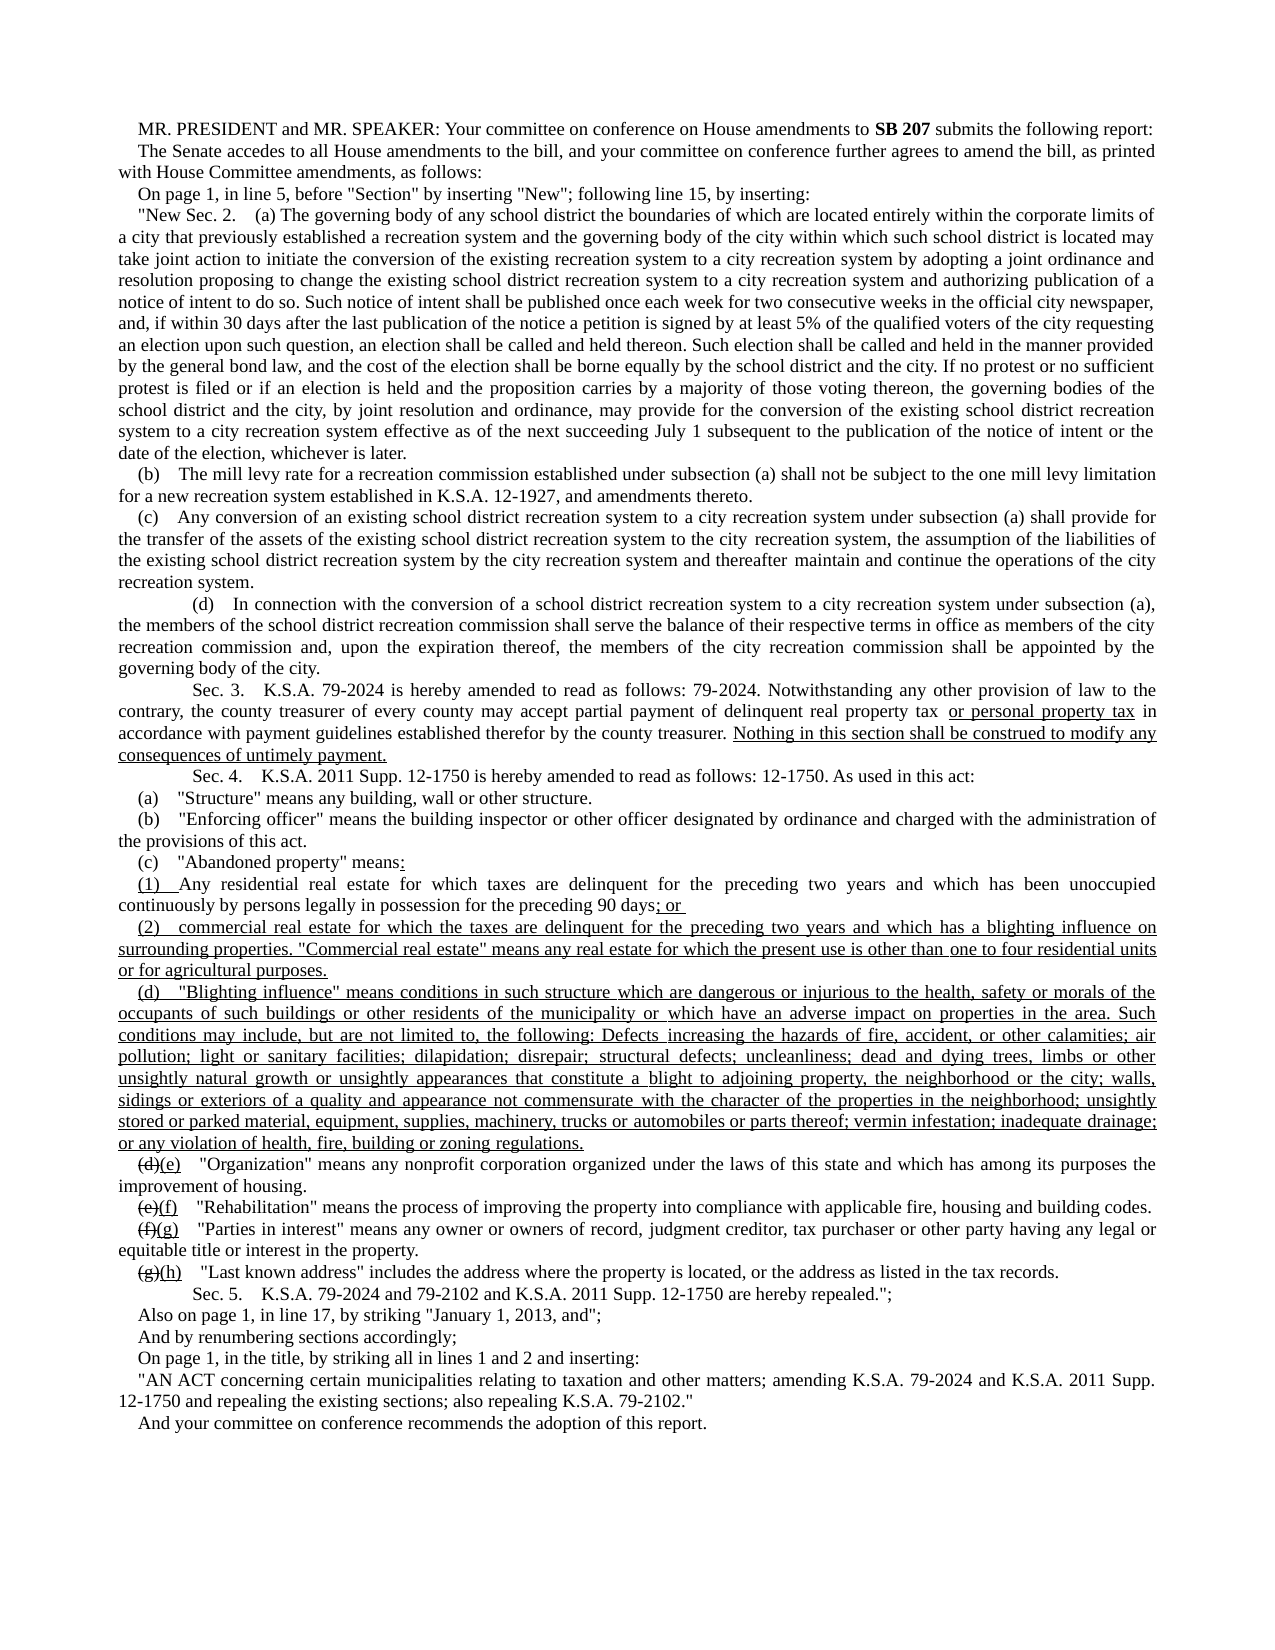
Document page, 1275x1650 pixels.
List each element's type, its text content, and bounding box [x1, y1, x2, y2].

text (a) "Structure" means any building, wall or other structure. [118, 787, 1157, 808]
text And your committee on conference recommends the adoption of this report. [118, 1412, 1157, 1433]
text (d) "Blighting influence" means conditions in such structure which are dangerous or injurious to the health, safety or morals of the occupants of such buildings or other residents of the municipality or which have an adverse impact on properties in the area. Such [118, 981, 1157, 1021]
text The Senate accedes to all House amendments to the bill, and your committee on conference further agrees to amend the bill, as printed with House Committee amendments, as follows: [118, 140, 1157, 183]
text Sec. 4. K.S.A. 2011 Supp. 12-1750 is hereby amended to read as follows: 12-1750. As used in this act: [118, 765, 1157, 787]
text "AN ACT concerning certain municipalities relating to taxation and other matters; amending K.S.A. 79-2024 and K.S.A. 2011 Supp. 12-1750 and repealing the existing sections; also repealing K.S.A. 79-2102." [118, 1369, 1157, 1412]
text MR. PRESIDENT and MR. SPEAKER: Your committee on conference on House amendments to SB 207 submits the following report: [118, 118, 1157, 140]
text conditions may include, but are not limited to, the following: Defects increasing the hazards of fire, accident, or other calamities; air pollution; light or sanitary facilities; dilapidation; disrepair; structural defects; uncleanliness; dead and dying trees, limbs or other unsightly natural growth or unsightly appearances that constitute a blight to adjoining property, the neighborhood or the city; walls, sidings or exteriors of a quality and appearance not commensurate with the character of the properties in the neighborhood; unsightly [118, 1022, 1157, 1107]
text (f)(g) "Parties in interest" means any owner or owners of record, judgment creditor, tax purchaser or other party having any legal or equitable title or interest in the property. [118, 1218, 1157, 1261]
text Sec. 3. K.S.A. 79-2024 is hereby amended to read as follows: 79-2024. Notwithstanding any other provision of law to the contrary, the county treasurer of every county may accept partial payment of delinquent real property tax or personal property tax in accordance with payment guidelines established therefor by the county treasurer. Nothing in this section shall be construed to modify any consequences of untimely payment. [118, 679, 1157, 765]
text On page 1, in line 5, before "Section" by inserting "New"; following line 15, by inserting: [118, 183, 1157, 204]
text stored or parked material, equipment, supplies, machinery, trucks or automobiles or parts thereof; vermin infestation; inadequate drainage; [118, 1108, 1157, 1129]
text Also on page 1, in line 17, by striking "January 1, 2013, and"; [118, 1304, 1157, 1326]
text or any violation of health, fire, building or zoning regulations. [118, 1130, 1157, 1153]
text (d) In connection with the conversion of a school district recreation system to a city recreation system under subsection (a), the members of the school district recreation commission shall serve the balance of their respective terms in office as members of the city recreation commission and, upon the expiration thereof, the members of the city recreation commission shall be appointed by the governing body of the city. [118, 592, 1157, 679]
text And by renumbering sections accordingly; [118, 1326, 1157, 1347]
text or for agricultural purposes. [118, 957, 1157, 981]
text "New Sec. 2. (a) The governing body of any school district the boundaries of which are located entirely within the corporate limits of a city that previously established a recreation system and the governing body of the city within which such school district is located may take joint action to initiate the conversion of the existing recreation system to a city recreation system by adopting a joint ordinance and resolution proposing to change the existing school district recreation system to a city recreation system and authorizing publication of a notice of intent to do so. Such notice of intent shall be published once each week for two consecutive weeks in the official city newspaper, and, if within 30 days after the last publication of the notice a petition is signed by at least 5% of the qualified voters of the city requesting an election upon such question, an election shall be called and held thereon. Such election shall be called and held in the manner provided by the general bond law, and the cost of the election shall be borne equally by the school district and the city. If no protest or no sufficient protest is filed or if an election is held and the proposition carries by a majority of those voting thereon, the governing bodies of the school district and the city, by joint resolution and ordinance, may provide for the conversion of the existing school district recreation system to a city recreation system effective as of the next succeeding July 1 subsequent to the publication of the notice of intent or the date of the election, whichever is later. [118, 204, 1157, 463]
text (b) The mill levy rate for a recreation commission established under subsection (a) shall not be subject to the one mill levy limitation for a new recreation system established in K.S.A. 12-1927, and amendments thereto. [118, 463, 1157, 506]
text (b) "Enforcing officer" means the building inspector or other officer designated by ordinance and charged with the administration of the provisions of this act. [118, 808, 1157, 851]
text (c) Any conversion of an existing school district recreation system to a city recreation system under subsection (a) shall provide for the transfer of the assets of the existing school district recreation system to the city recreation system, the assumption of the liabilities of the existing school district recreation system by the city recreation system and thereafter maintain and continue the operations of the city recreation system. [118, 506, 1157, 592]
text (d)(e) "Organization" means any nonprofit corporation organized under the laws of this state and which has among its purposes the improvement of housing. [118, 1153, 1157, 1196]
text (c) "Abandoned property" means: [118, 851, 1157, 873]
text (1) Any residential real estate for which taxes are delinquent for the preceding two years and which has been unoccupied continuously by persons legally in possession for the preceding 90 days; or [118, 873, 1157, 916]
text (2) commercial real estate for which the taxes are delinquent for the preceding two years and which has a blighting influence on surrounding properties. "Commercial real estate" means any real estate for which the present use is other than one to four residential units [118, 916, 1157, 956]
text Sec. 5. K.S.A. 79-2024 and 79-2102 and K.S.A. 2011 Supp. 12-1750 are hereby repealed."; [118, 1282, 1157, 1304]
text On page 1, in the title, by striking all in lines 1 and 2 and inserting: [118, 1347, 1157, 1369]
text (g)(h) "Last known address" includes the address where the property is located, or the address as listed in the tax records. [118, 1261, 1157, 1282]
text (e)(f) "Rehabilitation" means the process of improving the property into compliance with applicable fire, housing and building codes. [118, 1196, 1157, 1218]
